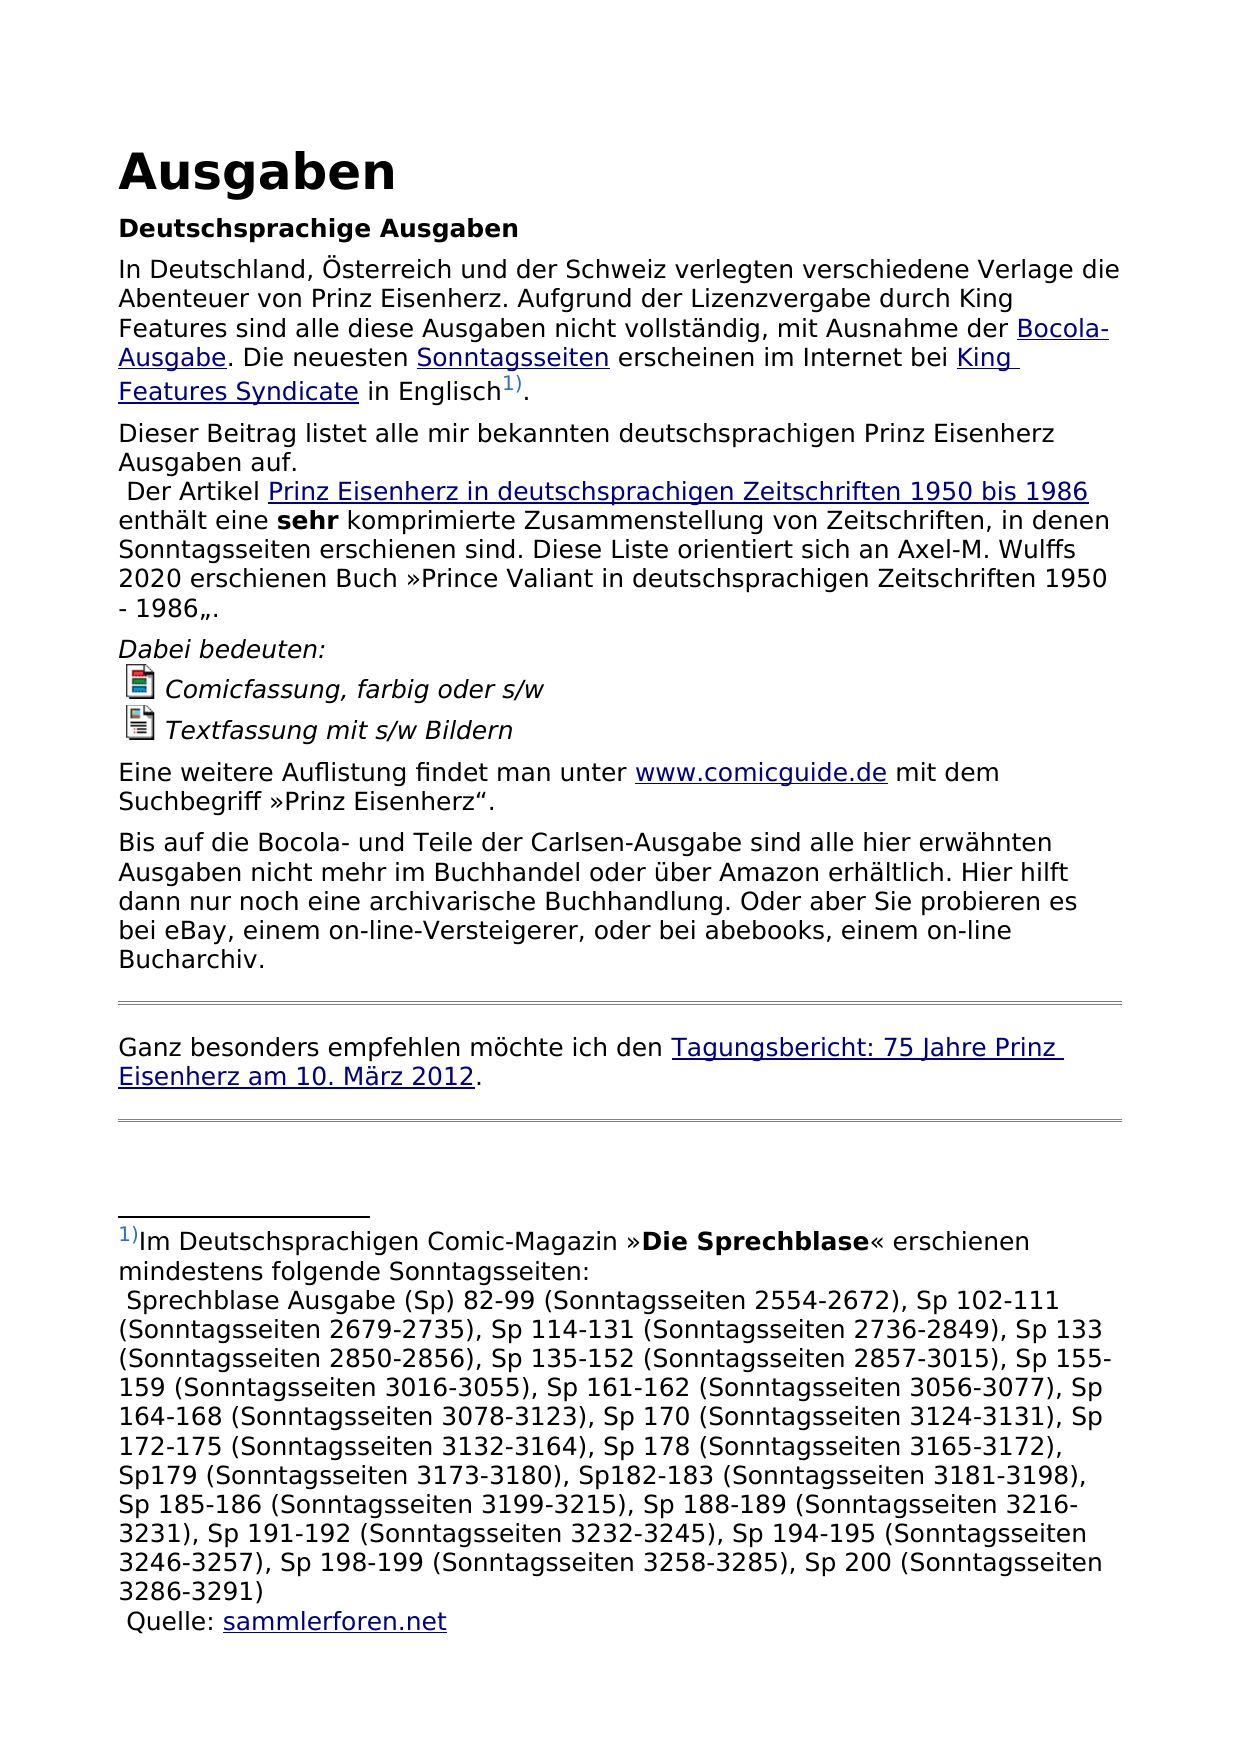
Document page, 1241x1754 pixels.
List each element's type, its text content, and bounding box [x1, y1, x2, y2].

picture [126, 664, 158, 699]
picture [126, 705, 158, 740]
text Im Deutschsprachigen Comic-Magazin »Die Sprechblase« erschienen mindestens folgende Sonntagsseiten: Sprechblase Ausgabe (Sp) 82-99 (Sonntagsseiten 2554-2672), Sp 102-111 (Sonntagsseiten 2679-2735), Sp 114-131 (Sonntagsseiten 2736-2849), Sp 133 (Sonntagsseiten 2850-2856), Sp 135-152 (Sonntagsseiten 2857-3015), Sp 155-159 (Sonntagsseiten 3016-3055), Sp 161-162 (Sonntagsseiten 3056-3077), Sp 164-168 (Sonntagsseiten 3078-3123), Sp 170 (Sonntagsseiten 3124-3131), Sp 172-175 (Sonntagsseiten 3132-3164), Sp 178 (Sonntagsseiten 3165-3172), Sp179 (Sonntagsseiten 3173-3180), Sp182-183 (Sonntagsseiten 3181-3198), Sp 185-186 (Sonntagsseiten 3199-3215), Sp 188-189 (Sonntagsseiten 3216-3231), Sp 191-192 (Sonntagsseiten 3232-3245), Sp 194-195 (Sonntagsseiten 3246-3257), Sp 198-199 (Sonntagsseiten 3258-3285), Sp 200 (Sonntagsseiten 3286-3291) Quelle: sammlerforen.net [118, 1223, 1122, 1636]
text Bis auf die Bocola- und Teile der Carlsen-Ausgabe sind alle hier erwähnten Ausgaben nicht mehr im Buchhandel oder über Amazon erhältlich. Hier hilft dann nur noch eine archivarische Buchhandlung. Oder aber Sie probieren es bei eBay, einem on-line-Versteigerer, oder bei abebooks, einem on-line Bucharchiv. [118, 828, 1122, 974]
text Deutschsprachige Ausgaben [118, 214, 1122, 243]
text In Deutschland, Österreich und der Schweiz verlegten verschiedene Verlage die Abenteuer von Prinz Eisenherz. Aufgrund der Lizenzvergabe durch King Features sind alle diese Ausgaben nicht vollständig, mit Ausnahme der Bocola-Ausgabe. Die neuesten Sonntagsseiten erscheinen im Internet bei King Features Syndicate in Englisch. [118, 256, 1122, 406]
text Eine weitere Auflistung findet man unter www.comicguide.de mit dem Suchbegriff »Prinz Eisenherz“. [118, 758, 1122, 816]
text Dabei bedeuten: Comicfassung, farbig oder s/w Textfassung mit s/w Bildern [118, 635, 1122, 745]
text Ganz besonders empfehlen möchte ich den Tagungsbericht: 75 Jahre Prinz Eisenherz am 10. März 2012. [118, 1033, 1122, 1092]
subtitle Ausgaben [118, 143, 1122, 201]
text Dieser Beitrag listet alle mir bekannten deutschsprachigen Prinz Eisenherz Ausgaben auf. Der Artikel Prinz Eisenherz in deutschsprachigen Zeitschriften 1950 bis 1986 enthält eine sehr komprimierte Zusammenstellung von Zeitschriften, in denen Sonntagsseiten erschienen sind. Diese Liste orientiert sich an Axel-M. Wulffs 2020 erschienen Buch »Prince Valiant in deutschsprachigen Zeitschriften 1950 - 1986„. [118, 419, 1122, 623]
